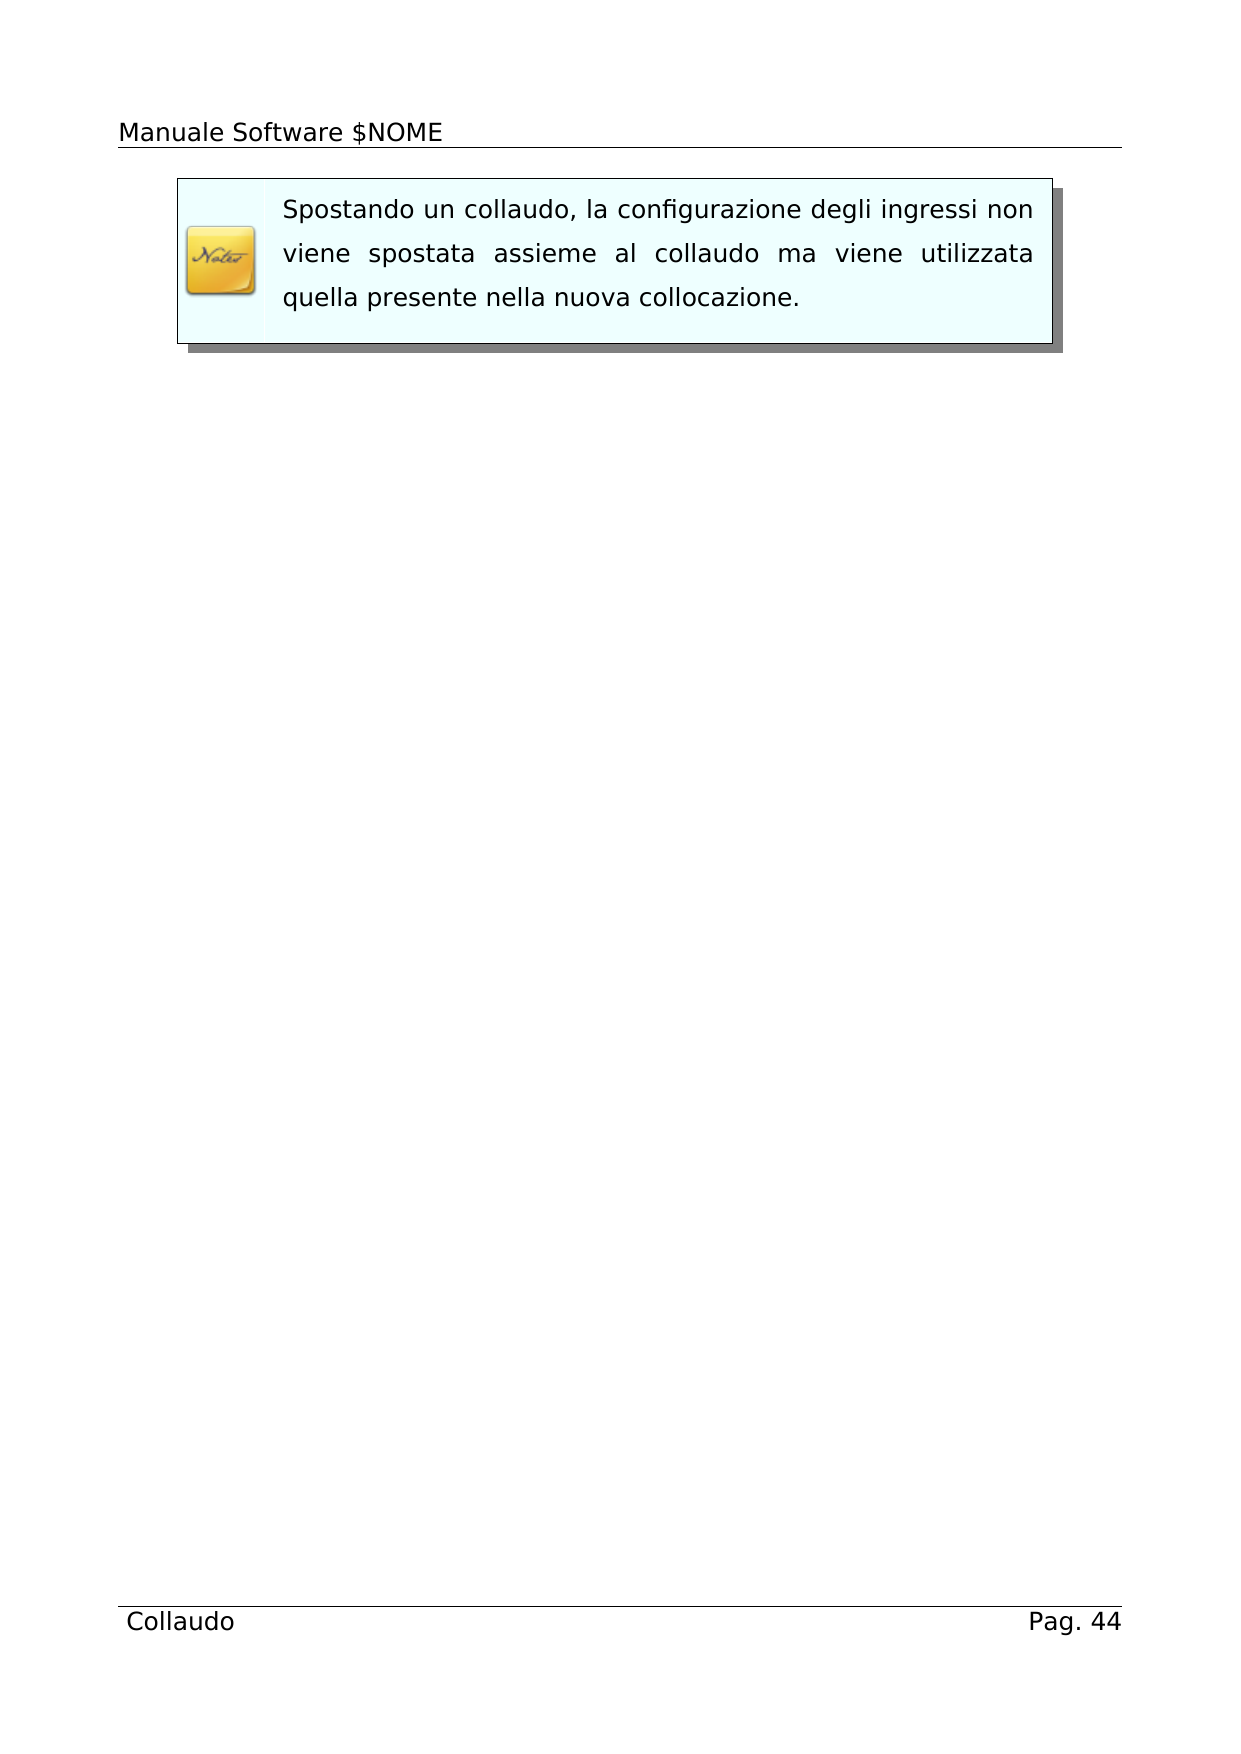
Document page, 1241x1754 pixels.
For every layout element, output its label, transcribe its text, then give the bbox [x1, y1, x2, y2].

picture [183, 222, 259, 298]
table_header [178, 179, 264, 342]
table_header Spostando un collaudo, la configurazione degli ingressi non viene spostata assieme al collaudo ma viene utilizzata quella presente nella nuova collocazione. [265, 179, 1052, 342]
